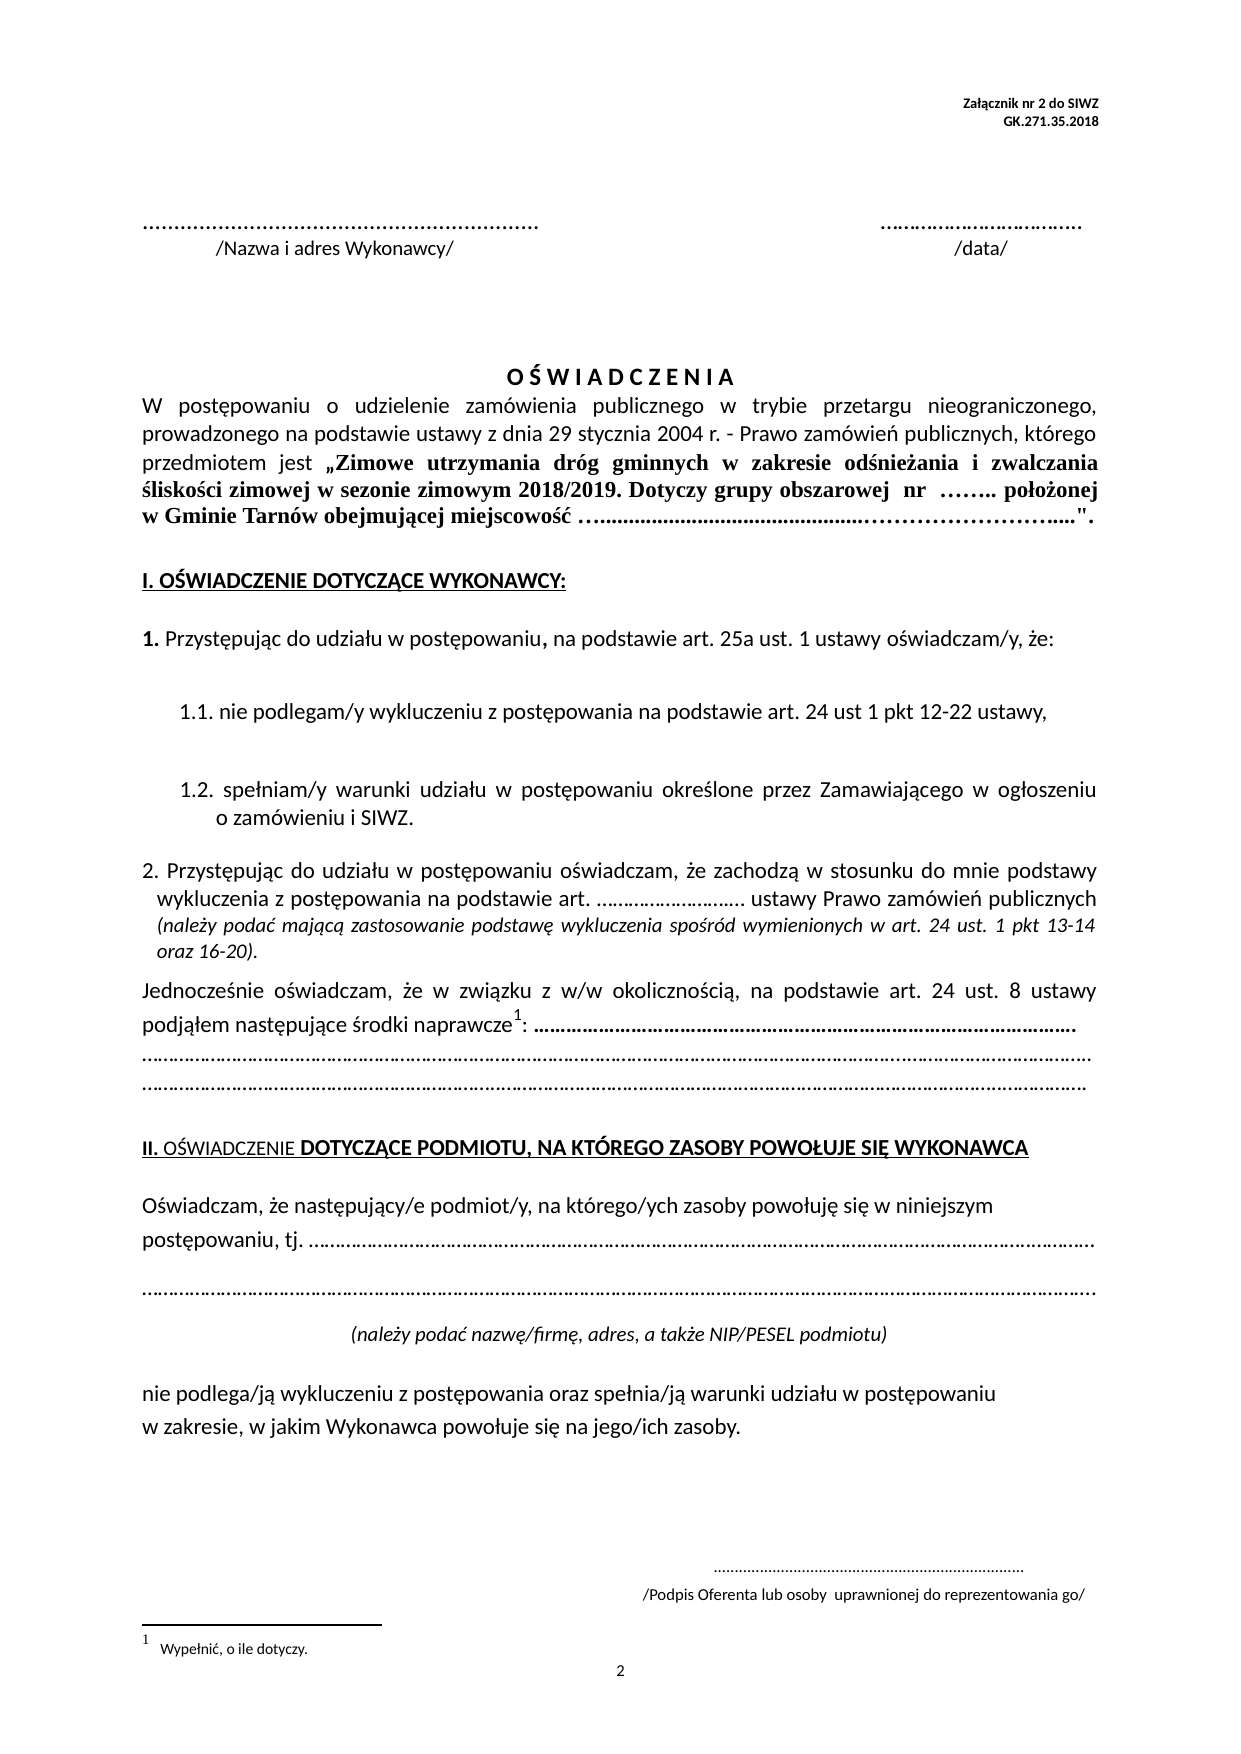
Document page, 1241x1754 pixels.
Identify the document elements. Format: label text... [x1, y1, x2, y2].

text ………………………………………………………………………………………………………………………………………………………………. [142, 1273, 1098, 1301]
text 1.2. spełniam/y warunki udziału w postępowaniu określone przez Zamawiającego w ogłoszeniu o zamówieniu i SIWZ. [179, 776, 1098, 832]
text /Podpis Oferenta lub osoby uprawnionej do reprezentowania go/ [629, 1584, 1099, 1604]
subtitle GK.271.35.2018 [142, 112, 1099, 130]
subtitle O Ś W I A D C Z E N I A [142, 361, 1098, 392]
text Jednocześnie oświadczam, że w związku z w/w okolicznością, na podstawie art. 24 ust. 8 ustawy podjąłem następujące środki naprawcze: ………………………………………………………………………………………. [142, 976, 1098, 1039]
text W postępowaniu o udzielenie zamówienia publicznego w trybie przetargu nieograniczonego, prowadzonego na podstawie ustawy z dnia 29 stycznia 2004 r. - Prawo zamówień publicznych, którego przedmiotem jest „Zimowe utrzymania dróg gminnych w zakresie odśnieżania i zwalczania śliskości zimowej w sezonie zimowym 2018/2019. Dotyczy grupy obszarowej nr …….. położonej w Gminie Tarnów obejmującej miejscowość …..............................................…………………….....". [142, 392, 1098, 528]
text 2. Przystępując do udziału w postępowaniu oświadczam, że zachodzą w stosunku do mnie podstawy wykluczenia z postępowania na podstawie art. …………………….… ustawy Prawo zamówień publicznych (należy podać mającą zastosowanie podstawę wykluczenia spośród wymienionych w art. 24 ust. 1 pkt 13-14 oraz 16-20). [142, 857, 1099, 963]
text .......................................................................... [142, 1551, 1098, 1579]
text 1. Przystępując do udziału w postępowaniu, na podstawie art. 25a ust. 1 ustawy oświadczam/y, że: [142, 624, 1098, 652]
text /Nazwa i adres Wykonawcy/ /data/ [142, 236, 1098, 261]
text Oświadczam, że następujący/e podmiot/y, na którego/ych zasoby powołuję się w niniejszym postępowaniu, tj. ………………………………………………………………………………………………………………………..………… [142, 1192, 1098, 1253]
text Wypełnić, o ile dotyczy. [142, 1631, 1102, 1659]
text I. OŚWIADCZENIE DOTYCZĄCE WYKONAWCY: [142, 566, 1098, 594]
text ……………………………………………………………………………………………………………………………….……………………………..…………………………………………………………..…………………………………………………………………………………..……………. [142, 1039, 1099, 1096]
text Załącznik nr 2 do SIWZ [142, 94, 1099, 112]
text 1.1. nie podlegam/y wykluczeniu z postępowania na podstawie art. 24 ust 1 pkt 12-22 ustawy, [179, 697, 1098, 726]
text (należy podać nazwę/firmę, adres, a także NIP/PESEL podmiotu) [142, 1321, 1098, 1347]
text ............................................................... …………………………….. [142, 205, 1098, 236]
text II. OŚWIADCZENIE DOTYCZĄCE PODMIOTU, NA KTÓREGO ZASOBY POWOŁUJE SIĘ WYKONAWCA [142, 1133, 1098, 1161]
text nie podlega/ją wykluczeniu z postępowania oraz spełnia/ją warunki udziału w postępowaniu w zakresie, w jakim Wykonawca powołuje się na jego/ich zasoby. [142, 1379, 1098, 1441]
